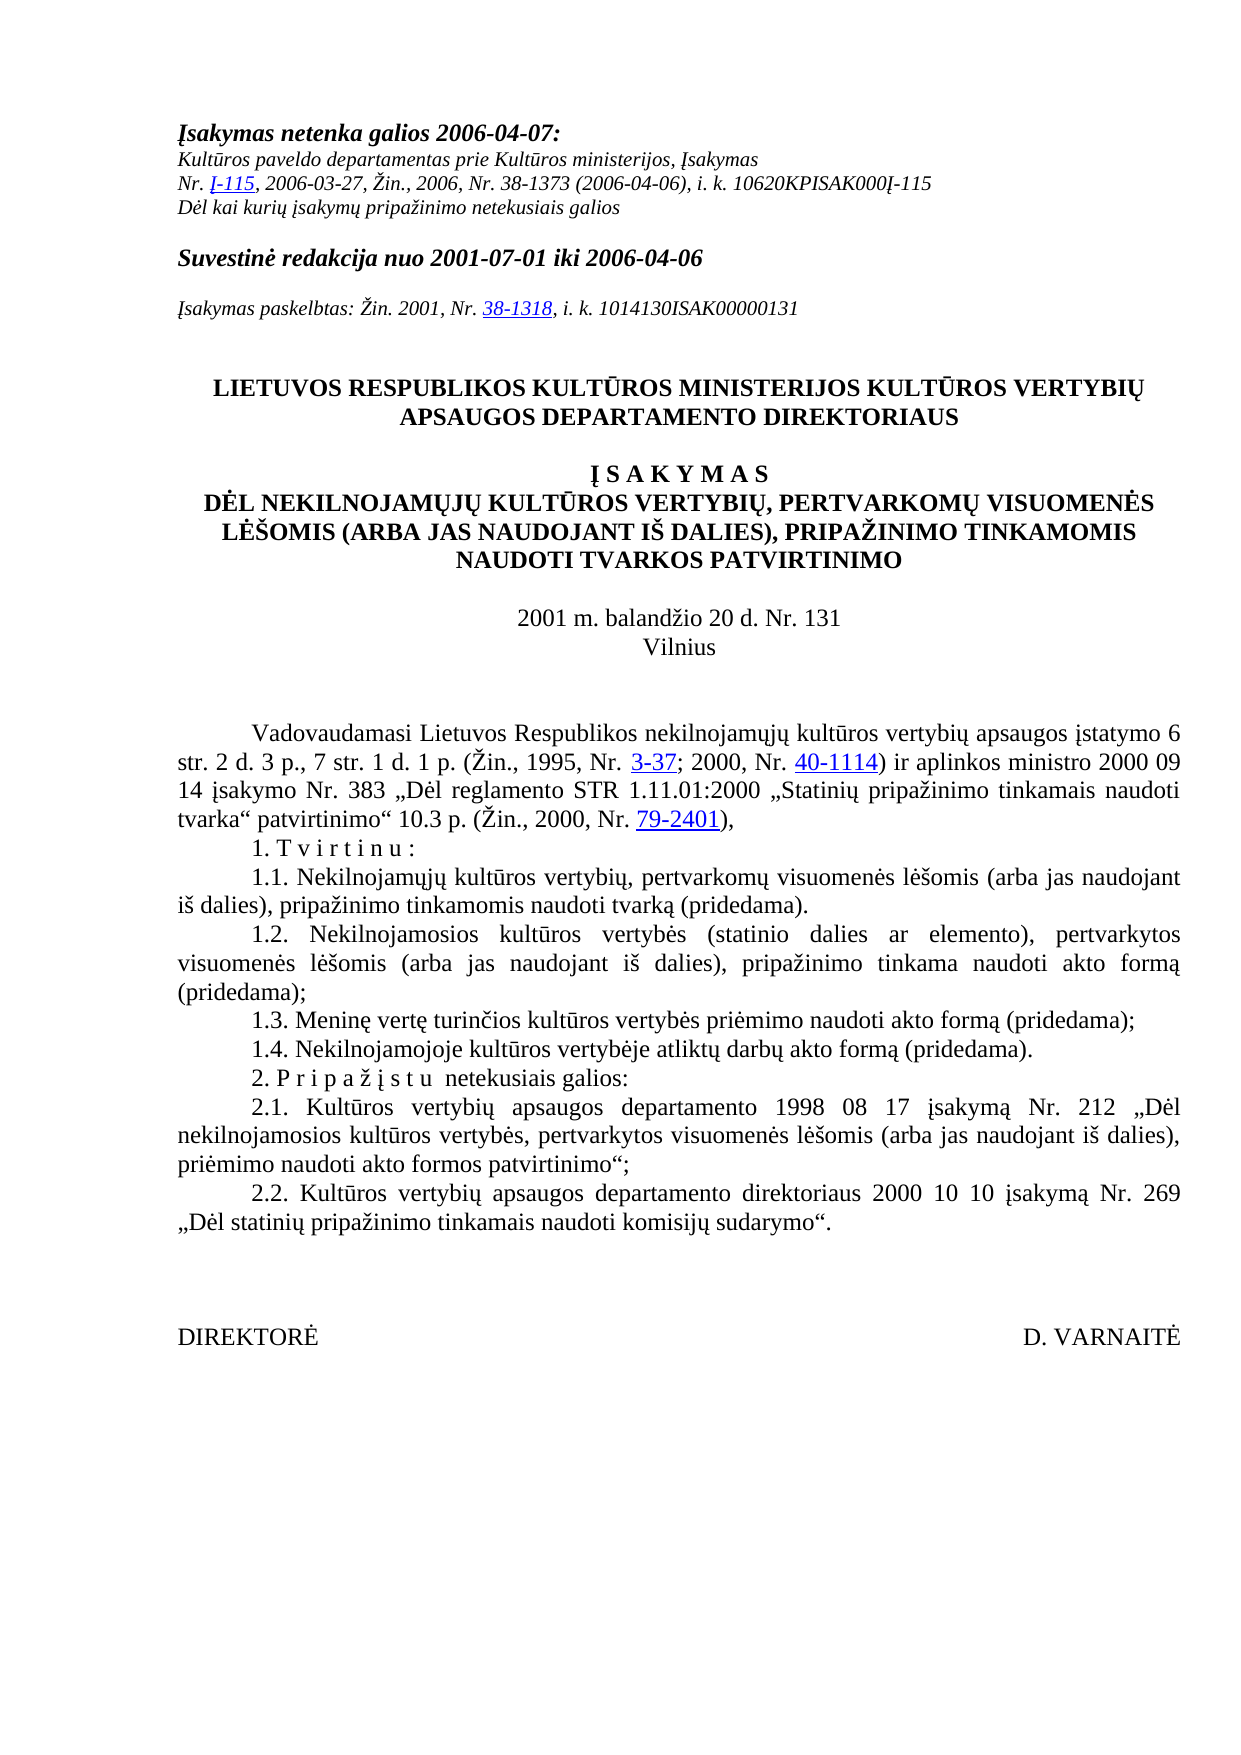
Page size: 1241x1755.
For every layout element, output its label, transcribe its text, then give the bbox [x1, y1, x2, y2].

text DIREKTORĖ D. VARNAITĖ [177, 1322, 1181, 1350]
text Dėl kai kurių įsakymų pripažinimo netekusiais galios [177, 195, 1181, 219]
text Suvestinė redakcija nuo 2001-07-01 iki 2006-04-06 [177, 243, 1181, 272]
text 2.1. Kultūros vertybių apsaugos departamento 1998 08 17 įsakymą Nr. 212 „Dėl nekilnojamosios kultūros vertybės, pertvarkytos visuomenės lėšomis (arba jas naudojant iš dalies), priėmimo naudoti akto formos patvirtinimo“; [177, 1092, 1181, 1178]
text Įsakymas paskelbtas: Žin. 2001, Nr. 38-1318, i. k. 1014130ISAK00000131 [177, 296, 1181, 320]
text Įsakymas netenka galios 2006-04-07: [177, 118, 1181, 147]
text Kultūros paveldo departamentas prie Kultūros ministerijos, Įsakymas [177, 147, 1181, 171]
text 2. Pripažįstu netekusiais galios: [177, 1063, 1181, 1092]
text 1. Tvirtinu: [177, 833, 1181, 862]
text 1.4. Nekilnojamojoje kultūros vertybėje atliktų darbų akto formą (pridedama). [177, 1034, 1181, 1063]
text Į S A K Y M A S [177, 459, 1181, 488]
text 2.2. Kultūros vertybių apsaugos departamento direktoriaus 2000 10 10 įsakymą Nr. 269 „Dėl statinių pripažinimo tinkamais naudoti komisijų sudarymo“. [177, 1178, 1181, 1235]
text Vadovaudamasi Lietuvos Respublikos nekilnojamųjų kultūros vertybių apsaugos įstatymo 6 str. 2 d. 3 p., 7 str. 1 d. 1 p. (Žin., 1995, Nr. 3-37; 2000, Nr. 40-1114) ir aplinkos ministro 2000 09 14 įsakymo Nr. 383 „Dėl reglamento STR 1.11.01:2000 „Statinių pripažinimo tinkamais naudoti tvarka“ patvirtinimo“ 10.3 p. (Žin., 2000, Nr. 79-2401), [177, 718, 1181, 833]
text Nr. Į-115, 2006-03-27, Žin., 2006, Nr. 38-1373 (2006-04-06), i. k. 10620KPISAK000Į-115 [177, 171, 1181, 195]
text DĖL NEKILNOJAMŲJŲ KULTŪROS VERTYBIŲ, PERTVARKOMŲ VISUOMENĖS LĖŠOMIS (ARBA JAS NAUDOJANT IŠ DALIES), PRIPAŽINIMO TINKAMOMIS NAUDOTI TVARKOS PATVIRTINIMO [177, 488, 1181, 574]
text 1.3. Meninę vertę turinčios kultūros vertybės priėmimo naudoti akto formą (pridedama); [177, 1005, 1181, 1034]
text Vilnius [177, 632, 1181, 660]
text 1.2. Nekilnojamosios kultūros vertybės (statinio dalies ar elemento), pertvarkytos visuomenės lėšomis (arba jas naudojant iš dalies), pripažinimo tinkama naudoti akto formą (pridedama); [177, 919, 1181, 1005]
text LIETUVOS RESPUBLIKOS KULTŪROS MINISTERIJOS KULTŪROS VERTYBIŲ APSAUGOS DEPARTAMENTO DIREKTORIAUS [177, 373, 1181, 430]
text 1.1. Nekilnojamųjų kultūros vertybių, pertvarkomų visuomenės lėšomis (arba jas naudojant iš dalies), pripažinimo tinkamomis naudoti tvarką (pridedama). [177, 862, 1181, 919]
text 2001 m. balandžio 20 d. Nr. 131 [177, 603, 1181, 632]
